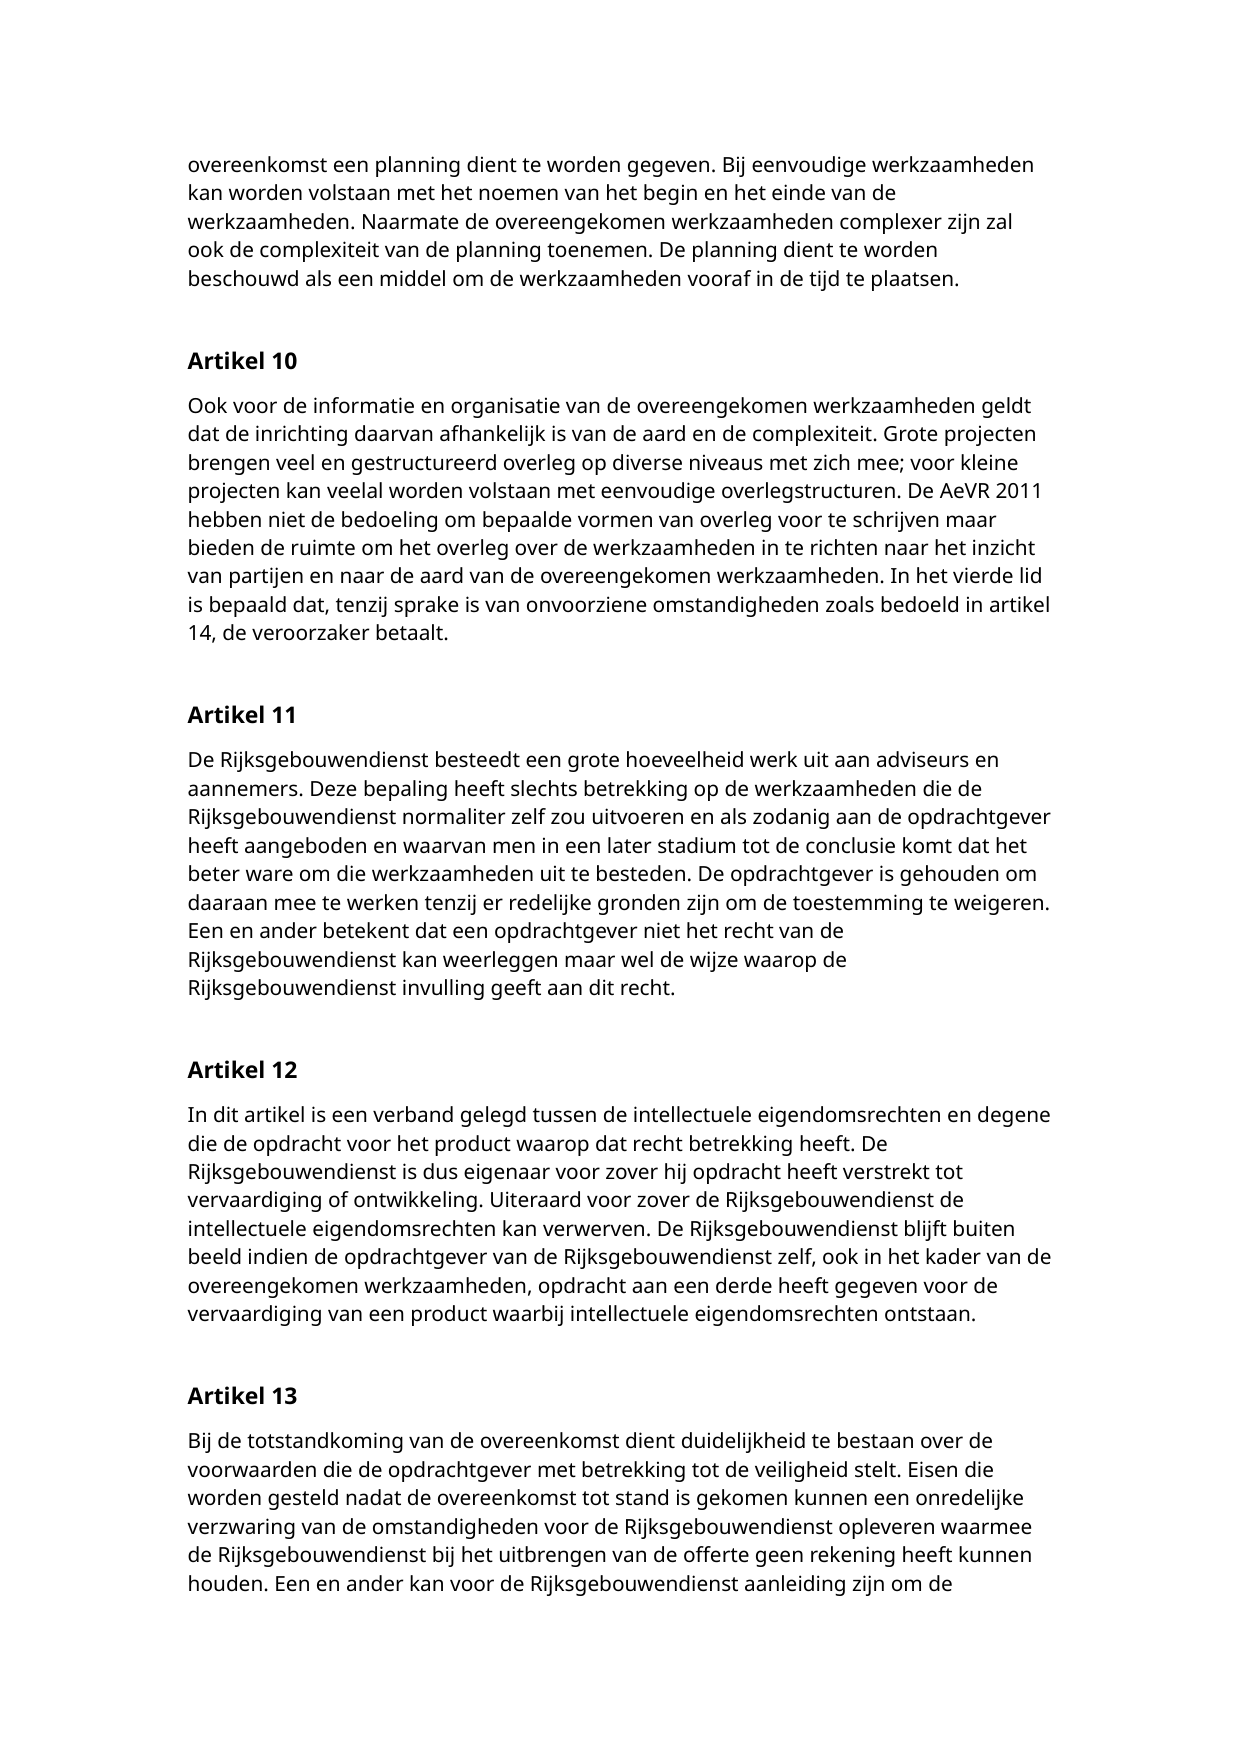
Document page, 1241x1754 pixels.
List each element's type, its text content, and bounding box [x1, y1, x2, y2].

subtitle Artikel 11 [187, 699, 1053, 731]
subtitle Artikel 13 [187, 1380, 1053, 1412]
text Bij de totstandkoming van de overeenkomst dient duidelijkheid te bestaan over de voorwaarden die de opdrachtgever met betrekking tot de veiligheid stelt. Eisen die worden gesteld nadat de overeenkomst tot stand is gekomen kunnen een onredelijke verzwaring van de omstandigheden voor de Rijksgebouwendienst opleveren waarmee de Rijksgebouwendienst bij het uitbrengen van de offerte geen rekening heeft kunnen houden. Een en ander kan voor de Rijksgebouwendienst aanleiding zijn om de [187, 1427, 1053, 1597]
subtitle Artikel 12 [187, 1054, 1053, 1085]
text overeenkomst een planning dient te worden gegeven. Bij eenvoudige werkzaamheden kan worden volstaan met het noemen van het begin en het einde van de werkzaamheden. Naarmate de overeengekomen werkzaamheden complexer zijn zal ook de complexiteit van de planning toenemen. De planning dient te worden beschouwd als een middel om de werkzaamheden vooraf in de tijd te plaatsen. [187, 150, 1053, 292]
subtitle Artikel 10 [187, 345, 1053, 376]
text In dit artikel is een verband gelegd tussen de intellectuele eigendomsrechten en degene die de opdracht voor het product waarop dat recht betrekking heeft. De Rijksgebouwendienst is dus eigenaar voor zover hij opdracht heeft verstrekt tot vervaardiging of ontwikkeling. Uiteraard voor zover de Rijksgebouwendienst de intellectuele eigendomsrechten kan verwerven. De Rijksgebouwendienst blijft buiten beeld indien de opdrachtgever van de Rijksgebouwendienst zelf, ook in het kader van de overeengekomen werkzaamheden, opdracht aan een derde heeft gegeven voor de vervaardiging van een product waarbij intellectuele eigendomsrechten ontstaan. [187, 1100, 1053, 1328]
text De Rijksgebouwendienst besteedt een grote hoeveelheid werk uit aan adviseurs en aannemers. Deze bepaling heeft slechts betrekking op de werkzaamheden die de Rijksgebouwendienst normaliter zelf zou uitvoeren en als zodanig aan de opdrachtgever heeft aangeboden en waarvan men in een later stadium tot de conclusie komt dat het beter ware om die werkzaamheden uit te besteden. De opdrachtgever is gehouden om daaraan mee te werken tenzij er redelijke gronden zijn om de toestemming te weigeren. Een en ander betekent dat een opdrachtgever niet het recht van de Rijksgebouwendienst kan weerleggen maar wel de wijze waarop de Rijksgebouwendienst invulling geeft aan dit recht. [187, 746, 1053, 1002]
text Ook voor de informatie en organisatie van de overeengekomen werkzaamheden geldt dat de inrichting daarvan afhankelijk is van de aard en de complexiteit. Grote projecten brengen veel en gestructureerd overleg op diverse niveaus met zich mee; voor kleine projecten kan veelal worden volstaan met eenvoudige overlegstructuren. De AeVR 2011 hebben niet de bedoeling om bepaalde vormen van overleg voor te schrijven maar bieden de ruimte om het overleg over de werkzaamheden in te richten naar het inzicht van partijen en naar de aard van de overeengekomen werkzaamheden. In het vierde lid is bepaald dat, tenzij sprake is van onvoorziene omstandigheden zoals bedoeld in artikel 14, de veroorzaker betaalt. [187, 391, 1053, 647]
